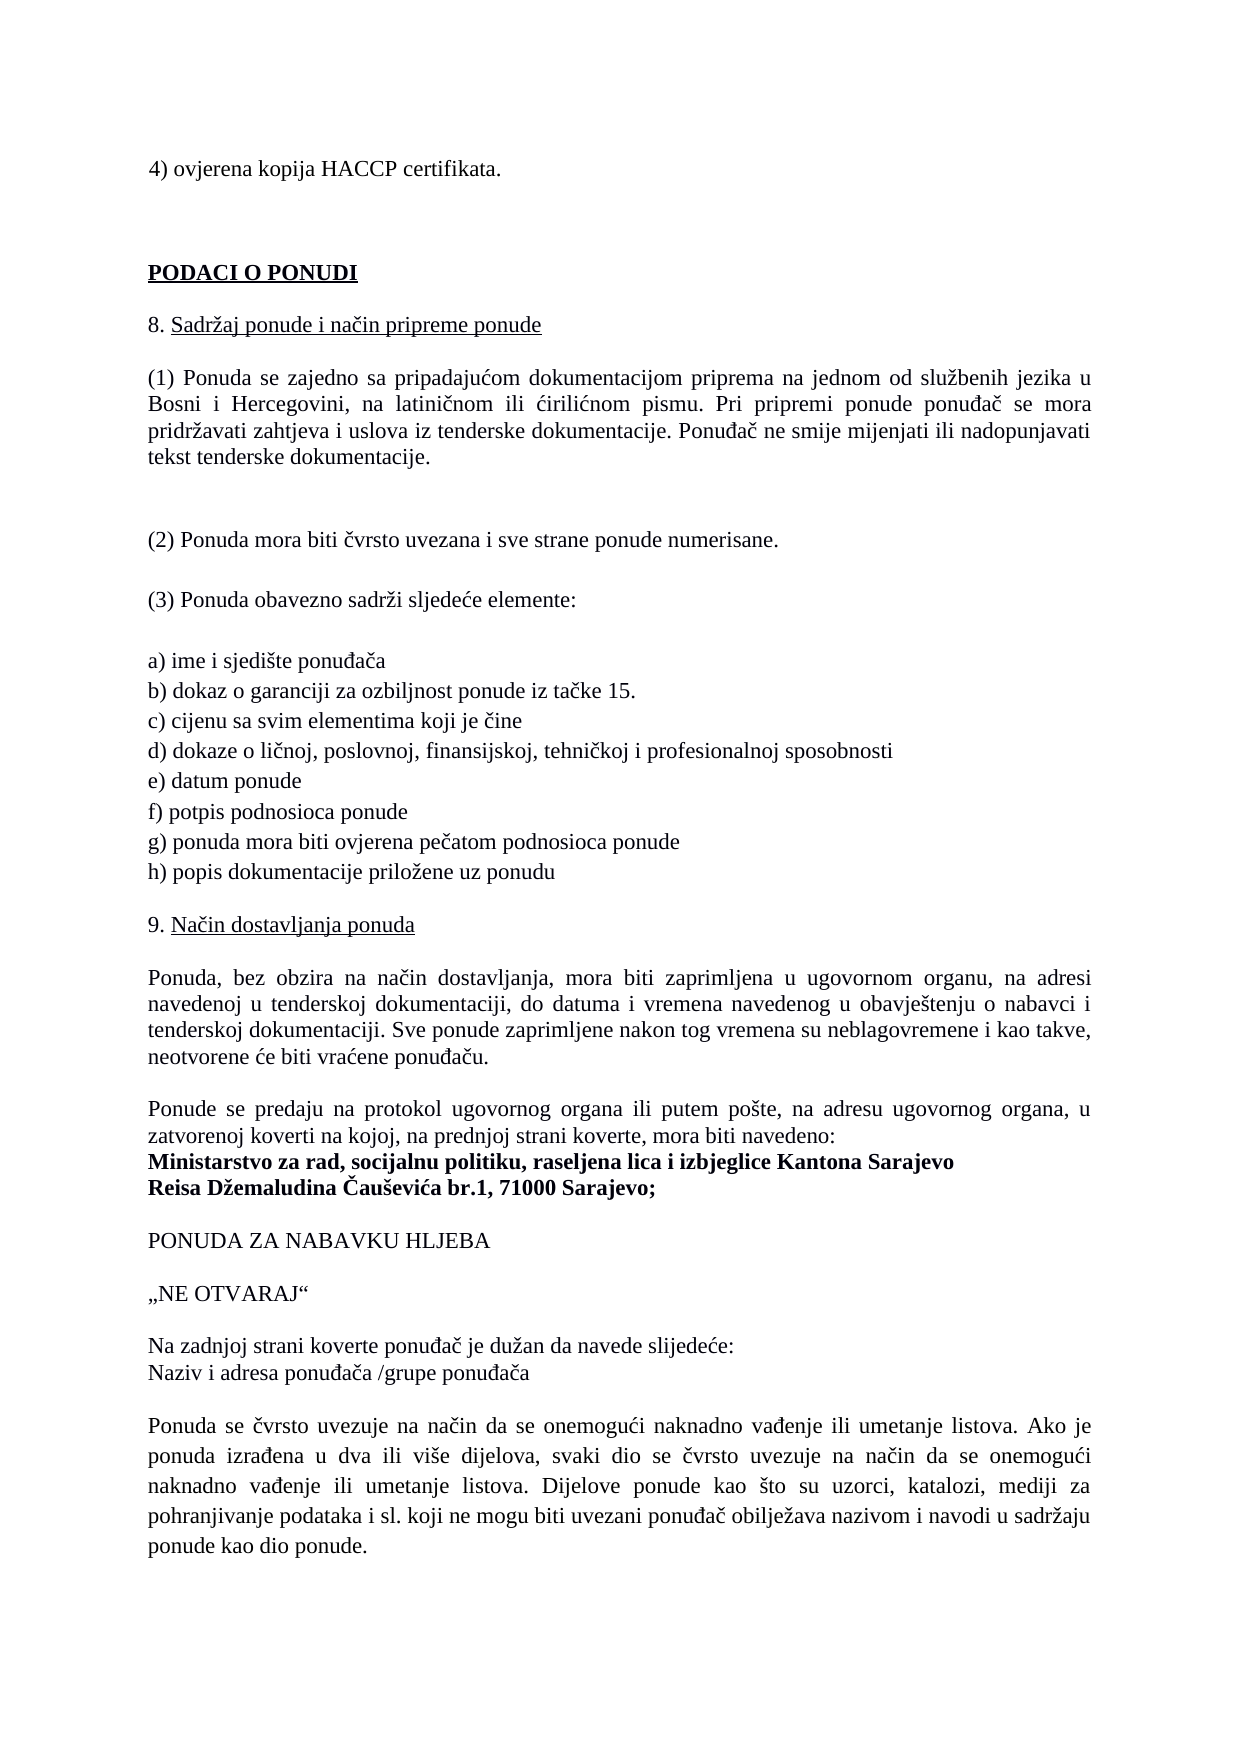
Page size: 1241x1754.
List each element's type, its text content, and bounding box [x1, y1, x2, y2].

text Ponuda, bez obzira na način dostavljanja, mora biti zaprimljena u ugovornom organu, na adresi navedenoj u tenderskoj dokumentaciji, do datuma i vremena navedenog u obavještenju o nabavci i tenderskoj dokumentaciji. Sve ponude zaprimljene nakon tog vremena su neblagovremene i kao takve, neotvorene će biti vraćene ponuđaču. [148, 964, 1093, 1069]
text d) dokaze o ličnoj, poslovnoj, finansijskoj, tehničkoj i profesionalnoj sposobnosti [148, 737, 1093, 764]
text h) popis dokumentacije priložene uz ponudu [148, 858, 1093, 884]
text Ponuda se čvrsto uvezuje na način da se onemogući naknadno vađenje ili umetanje listova. Ako je ponuda izrađena u dva ili više dijelova, svaki dio se čvrsto uvezuje na način da se onemogući naknadno vađenje ili umetanje listova. Dijelove ponude kao što su uzorci, katalozi, mediji za pohranjivanje podataka i sl. koji ne mogu biti uvezani ponuđač obilježava nazivom i navodi u sadržaju ponude kao dio ponude. [148, 1412, 1093, 1559]
text g) ponuda mora biti ovjerena pečatom podnosioca ponude [148, 828, 1093, 854]
text 9. Način dostavljanja ponuda [148, 911, 1093, 937]
text „NE OTVARAJ“ [148, 1280, 1093, 1306]
text Reisa Džemaludina Čauševića br.1, 71000 Sarajevo; [148, 1174, 1093, 1201]
text c) cijenu sa svim elementima koji je čine [148, 707, 1093, 733]
text Ministarstvo za rad, socijalnu politiku, raseljena lica i izbjeglice Kantona Sarajevo [148, 1148, 1093, 1174]
text PONUDA ZA NABAVKU HLJEBA [148, 1227, 1093, 1253]
text a) ime i sjedište ponuđača [148, 647, 1093, 673]
text (3) Ponuda obavezno sadrži sljedeće elemente: [148, 586, 1093, 613]
text Ponude se predaju na protokol ugovornog organa ili putem pošte, na adresu ugovornog organa, u zatvorenoj koverti na kojoj, na prednjoj strani koverte, mora biti navedeno: [148, 1095, 1093, 1148]
text b) dokaz o garanciji za ozbiljnost ponude iz tačke 15. [148, 677, 1093, 703]
text e) datum ponude [148, 768, 1093, 794]
text 8. Sadržaj ponude i način pripreme ponude [148, 311, 1093, 338]
text 4) ovjerena kopija HACCP certifikata. [91, 155, 1093, 181]
text PODACI O PONUDI [148, 258, 1093, 285]
text f) potpis podnosioca ponude [148, 798, 1093, 824]
text Naziv i adresa ponuđača /grupe ponuđača [148, 1359, 1093, 1385]
text (2) Ponuda mora biti čvrsto uvezana i sve strane ponude numerisane. [148, 526, 1093, 552]
text (1) Ponuda se zajedno sa pripadajućom dokumentacijom priprema na jednom od službenih jezika u Bosni i Hercegovini, na latiničnom ili ćirilićnom pismu. Pri pripremi ponude ponuđač se mora pridržavati zahtjeva i uslova iz tenderske dokumentacije. Ponuđač ne smije mijenjati ili nadopunjavati tekst tenderske dokumentacije. [148, 364, 1093, 469]
text Na zadnjoj strani koverte ponuđač je dužan da navede slijedeće: [148, 1333, 1093, 1359]
